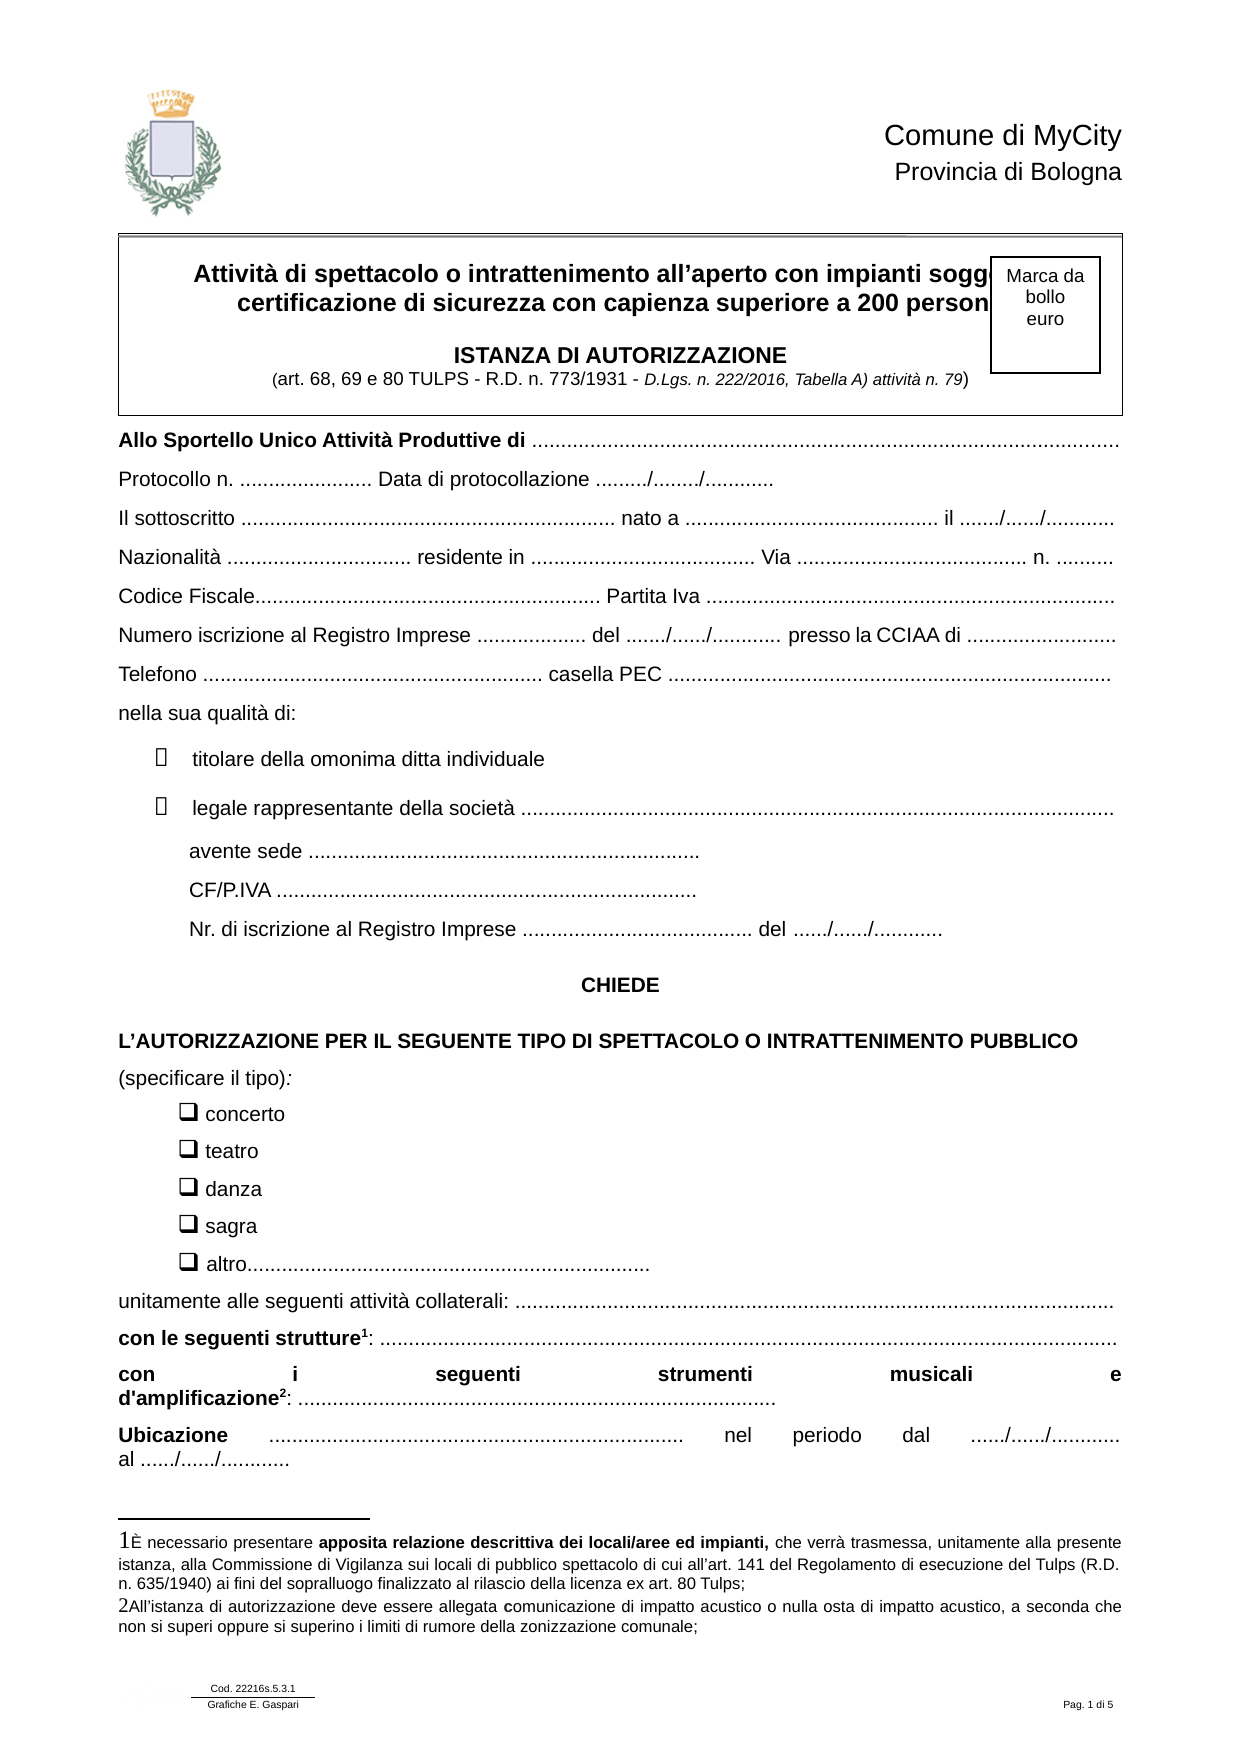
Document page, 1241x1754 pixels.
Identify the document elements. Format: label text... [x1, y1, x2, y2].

text Protocollo n. ....................... Data di protocollazione ........./......../............ [118, 467, 1122, 491]
text con le seguenti strutture: ................................................................................................................................ [118, 1326, 1122, 1350]
text  titolare della omonima ditta individuale [153, 739, 1122, 773]
text Codice Fiscale............................................................ Partita Iva ....................................................................... [118, 584, 1122, 608]
picture [122, 87, 224, 219]
text (specificare il tipo): [118, 1065, 1122, 1089]
text Numero iscrizione al Registro Imprese ................... del ......./....../............ presso la CCIAA di .......................... [118, 623, 1122, 647]
text Provincia di Bologna [224, 157, 1122, 185]
text  legale rappresentante della società ....................................................................................................... [153, 789, 1122, 823]
text L’AUTORIZZAZIONE PER IL SEGUENTE TIPO DI SPETTACOLO O INTRATTENIMENTO PUBBLICO [118, 1029, 1122, 1053]
text CF/P.IVA ......................................................................... [189, 878, 1122, 902]
text Nazionalità ................................ residente in ....................................... Via ........................................ n. .......... [118, 545, 1122, 569]
text Comune di MyCity [224, 118, 1122, 152]
text unitamente alle seguenti attività collaterali: ........................................................................................................ [118, 1289, 1122, 1313]
text  sagra [177, 1214, 1122, 1239]
text  altro...................................................................... [177, 1252, 1122, 1277]
text  danza [177, 1177, 1122, 1202]
text Allo Sportello Unico Attività Produttive di [118, 428, 1122, 452]
text nella sua qualità di: [118, 700, 1122, 724]
text  concerto [177, 1102, 1122, 1127]
text Telefono ........................................................... casella PEC ............................................................................. [118, 661, 1122, 685]
text  teatro [177, 1139, 1122, 1164]
table_header Attività di spettacolo o intrattenimento all’aperto con impianti soggetti a certificazione di sicurezza con capienza superiore a 200 persone ISTANZA DI AUTORIZZAZIONE (art. 68, 69 e 80 TULPS - R.D. n. 773/1931 - D.Lgs. n. 222/2016, Tabella A) attività n. 79) [119, 238, 1122, 415]
text All’istanza di autorizzazione deve essere allegata comunicazione di impatto acustico o nulla osta di impatto acustico, a seconda che non si superi oppure si superino i limiti di rumore della zonizzazione comunale; [118, 1593, 1122, 1636]
text Il sottoscritto ................................................................. nato a ............................................ il ......./....../............ [118, 506, 1122, 530]
text È necessario presentare apposita relazione descrittiva dei locali/aree ed impianti, che verrà trasmessa, unitamente alla presente istanza, alla Commissione di Vigilanza sui locali di pubblico spettacolo di cui all’art. 141 del Regolamento di esecuzione del Tulps (R.D. n. 635/1940) ai fini del sopralluogo finalizzato al rilascio della licenza ex art. 80 Tulps; [118, 1526, 1122, 1593]
text Ubicazione ........................................................................ nel periodo dal ....../....../............ al ....../....../............ [118, 1423, 1122, 1471]
text Nr. di iscrizione al Registro Imprese ........................................ del ....../....../............ [189, 917, 1122, 941]
text avente sede .................................................................... [189, 839, 1122, 863]
text con i seguenti strumenti musicali e d'amplificazione: ................................................................................... [118, 1362, 1122, 1410]
text CHIEDE [118, 973, 1122, 997]
